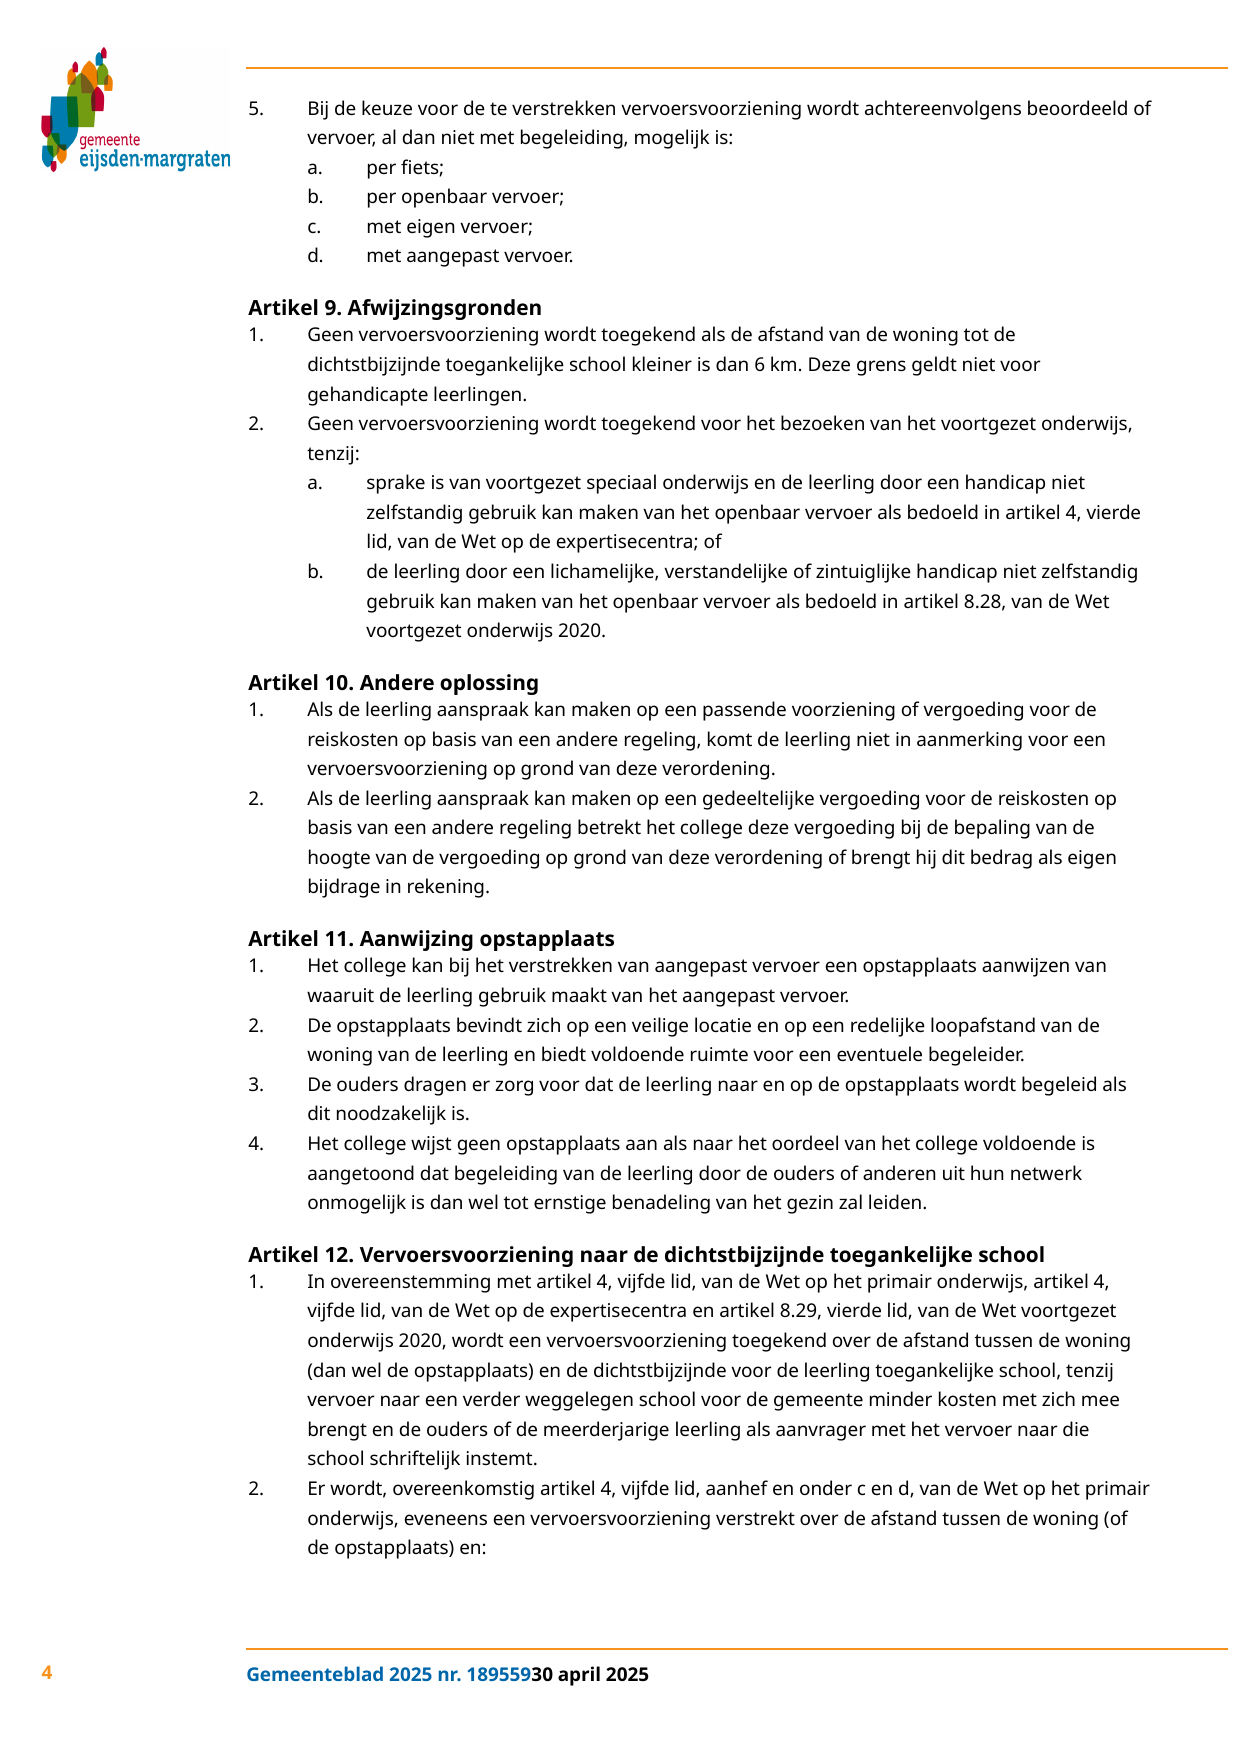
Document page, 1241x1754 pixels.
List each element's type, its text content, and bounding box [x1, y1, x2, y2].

text Artikel 9. Afwijzingsgronden [248, 293, 1152, 322]
text Artikel 12. Vervoersvoorziening naar de dichtstbijzijnde toegankelijke school [248, 1240, 1152, 1268]
text Artikel 11. Aanwijzing opstapplaats [248, 924, 1152, 953]
list De ouders dragen er zorg voor dat de leerling naar en op de opstapplaats wordt begeleid als dit noodzakelijk is. [248, 1071, 1152, 1126]
list Geen vervoersvoorziening wordt toegekend als de afstand van de woning tot de dichtstbijzijnde toegankelijke school kleiner is dan 6 km. Deze grens geldt niet voor gehandicapte leerlingen. [248, 322, 1152, 406]
list Het college kan bij het verstrekken van aangepast vervoer een opstapplaats aanwijzen van waaruit de leerling gebruik maakt van het aangepast vervoer. [248, 953, 1152, 1008]
list De opstapplaats bevindt zich op een veilige locatie en op een redelijke loopafstand van de woning van de leerling en biedt voldoende ruimte voor een eventuele begeleider. [248, 1012, 1152, 1067]
list Het college wijst geen opstapplaats aan als naar het oordeel van het college voldoende is aangetoond dat begeleiding van de leerling door de ouders of anderen uit hun netwerk onmogelijk is dan wel tot ernstige benadeling van het gezin zal leiden. [248, 1130, 1152, 1215]
list Als de leerling aanspraak kan maken op een passende voorziening of vergoeding voor de reiskosten op basis van een andere regeling, komt de leerling niet in aanmerking voor een vervoersvoorziening op grond van deze verordening. [248, 696, 1152, 781]
list Geen vervoersvoorziening wordt toegekend voor het bezoeken van het voortgezet onderwijs, tenzij: [248, 410, 1152, 466]
list met aangepast vervoer. [307, 243, 1152, 268]
list Als de leerling aanspraak kan maken op een gedeeltelijke vergoeding voor de reiskosten op basis van een andere regeling betrekt het college deze vergoeding bij de bepaling van de hoogte van de vergoeding op grond van deze verordening of brengt hij dit bedrag als eigen bijdrage in rekening. [248, 785, 1152, 899]
list met eigen vervoer; [307, 213, 1152, 239]
text Artikel 10. Andere oplossing [248, 668, 1152, 696]
picture [41, 47, 231, 172]
list In overeenstemming met artikel 4, vijfde lid, van de Wet op het primair onderwijs, artikel 4, vijfde lid, van de Wet op de expertisecentra en artikel 8.29, vierde lid, van de Wet voortgezet onderwijs 2020, wordt een vervoersvoorziening toegekend over de afstand tussen de woning (dan wel de opstapplaats) en de dichtstbijzijnde voor de leerling toegankelijke school, tenzij vervoer naar een verder weggelegen school voor de gemeente minder kosten met zich mee brengt en de ouders of de meerderjarige leerling als aanvrager met het vervoer naar die school schriftelijk instemt. [248, 1268, 1152, 1471]
list per fiets; [307, 154, 1152, 180]
list per openbaar vervoer; [307, 183, 1152, 209]
list Er wordt, overeenkomstig artikel 4, vijfde lid, aanhef en onder c en d, van de Wet op het primair onderwijs, eveneens een vervoersvoorziening verstrekt over de afstand tussen de woning (of de opstapplaats) en: [248, 1475, 1152, 1560]
list sprake is van voortgezet speciaal onderwijs en de leerling door een handicap niet zelfstandig gebruik kan maken van het openbaar vervoer als bedoeld in artikel 4, vierde lid, van de Wet op de expertisecentra; of [307, 469, 1152, 554]
list de leerling door een lichamelijke, verstandelijke of zintuiglijke handicap niet zelfstandig gebruik kan maken van het openbaar vervoer als bedoeld in artikel 8.28, van de Wet voortgezet onderwijs 2020. [307, 558, 1152, 643]
list Bij de keuze voor de te verstrekken vervoersvoorziening wordt achtereenvolgens beoordeeld of vervoer, al dan niet met begeleiding, mogelijk is: [248, 95, 1152, 150]
